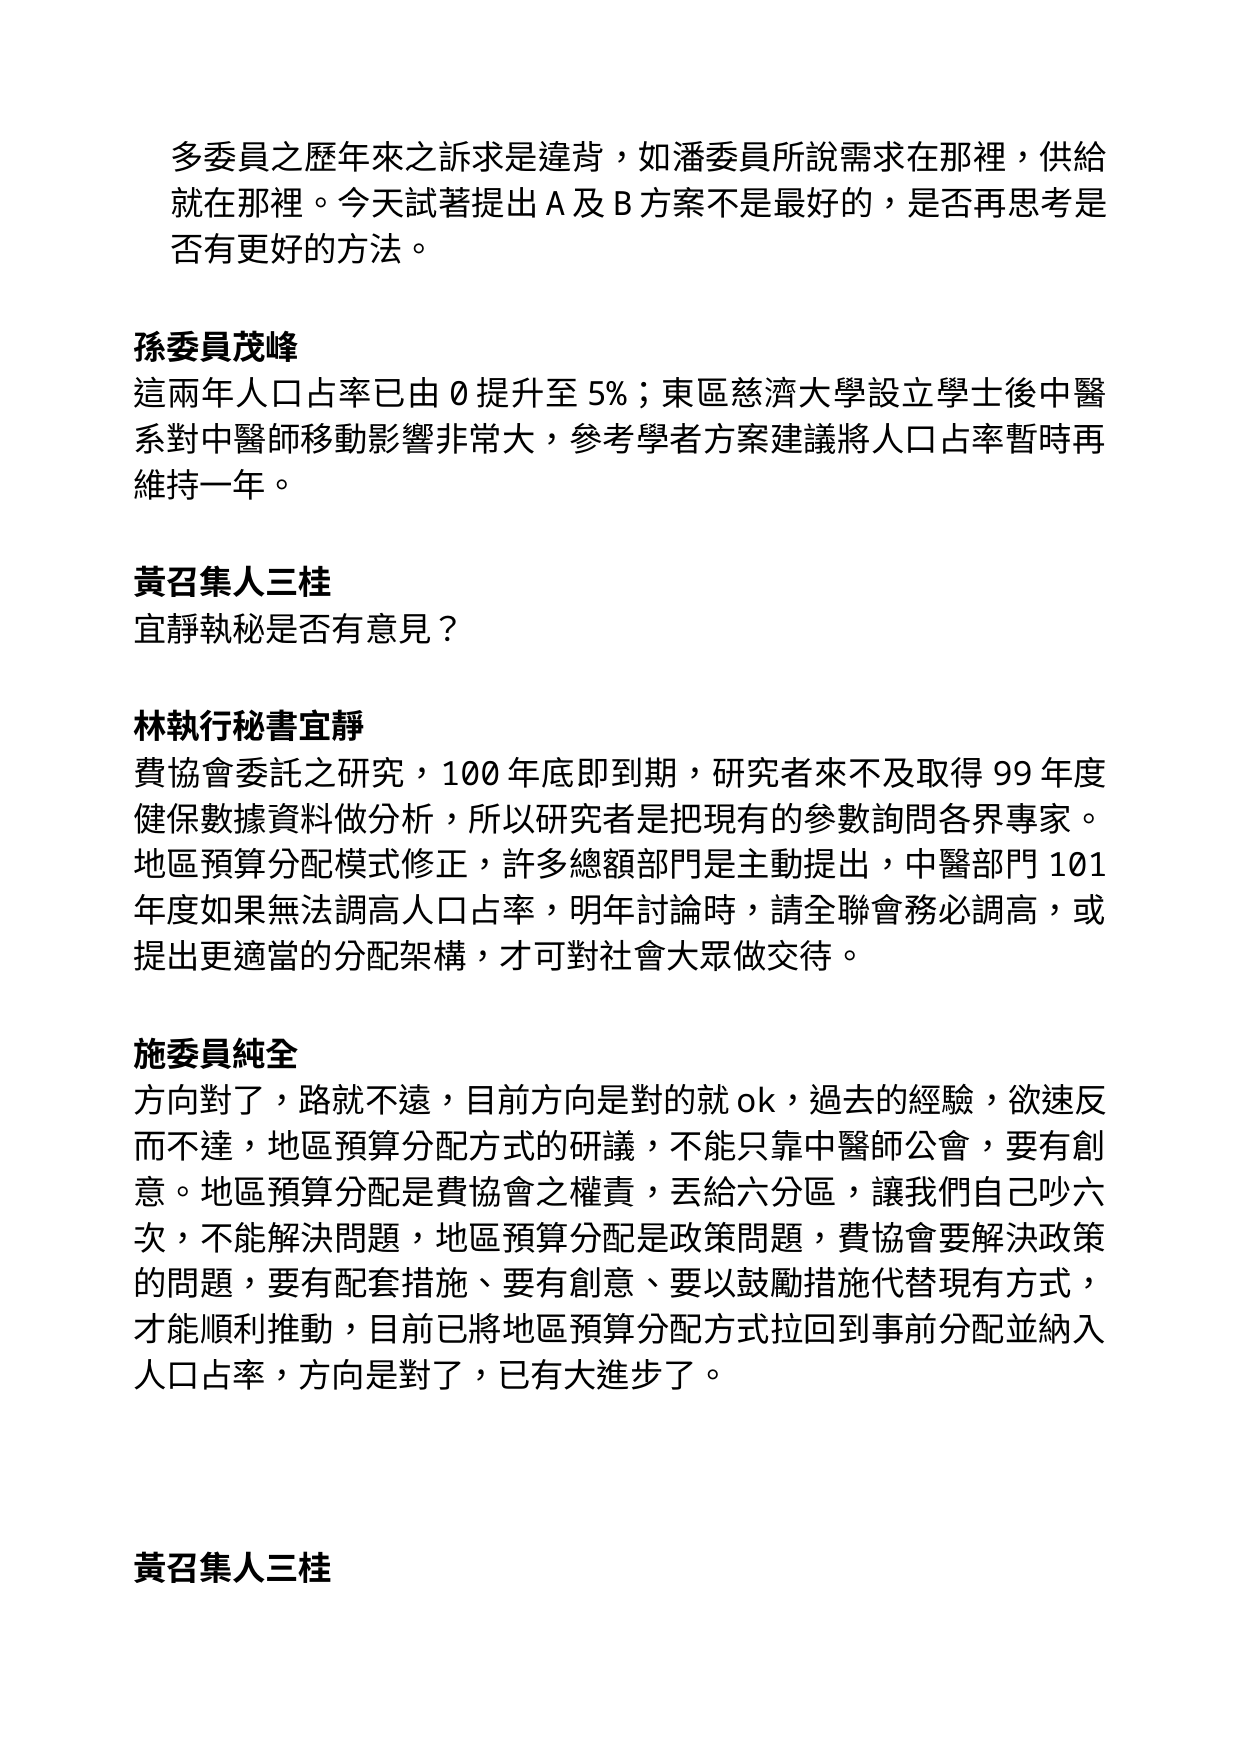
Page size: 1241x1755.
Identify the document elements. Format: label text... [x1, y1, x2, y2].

text 這兩年人口占率已由0提升至5%；東區慈濟大學設立學士後中醫系對中醫師移動影響非常大，參考學者方案建議將人口占率暫時再維持一年。 [133, 369, 1107, 506]
text 宜靜執秘是否有意見？ [133, 604, 1107, 650]
text 孫委員茂峰 [133, 320, 1107, 369]
text 林執行秘書宜靜 [133, 700, 1107, 748]
list 如郭委員所提該研究預設非常多的指標，是否有資料庫模擬，我也是不清楚的，中醫師公會可諮詢專家學者，本案和費協會許多委員之歷年來之訴求是違背，如潘委員所說需求在那裡，供給就在那裡。今天試著提出A及B方案不是最好的，是否再思考是否有更好的方法。 [133, 133, 1107, 270]
text 黃召集人三桂 [133, 1542, 1107, 1590]
text 費協會委託之研究，100年底即到期，研究者來不及取得99年度健保數據資料做分析，所以研究者是把現有的參數詢問各界專家。地區預算分配模式修正，許多總額部門是主動提出，中醫部門101年度如果無法調高人口占率，明年討論時，請全聯會務必調高，或提出更適當的分配架構，才可對社會大眾做交待。 [133, 748, 1107, 978]
text 方向對了，路就不遠，目前方向是對的就ok，過去的經驗，欲速反而不達，地區預算分配方式的研議，不能只靠中醫師公會，要有創意。地區預算分配是費協會之權責，丟給六分區，讓我們自己吵六次，不能解決問題，地區預算分配是政策問題，費協會要解決政策的問題，要有配套措施、要有創意、要以鼓勵措施代替現有方式，才能順利推動，目前已將地區預算分配方式拉回到事前分配並納入人口占率，方向是對了，已有大進步了。 [133, 1076, 1107, 1397]
text 黃召集人三桂 [133, 556, 1107, 604]
text 施委員純全 [133, 1028, 1107, 1076]
